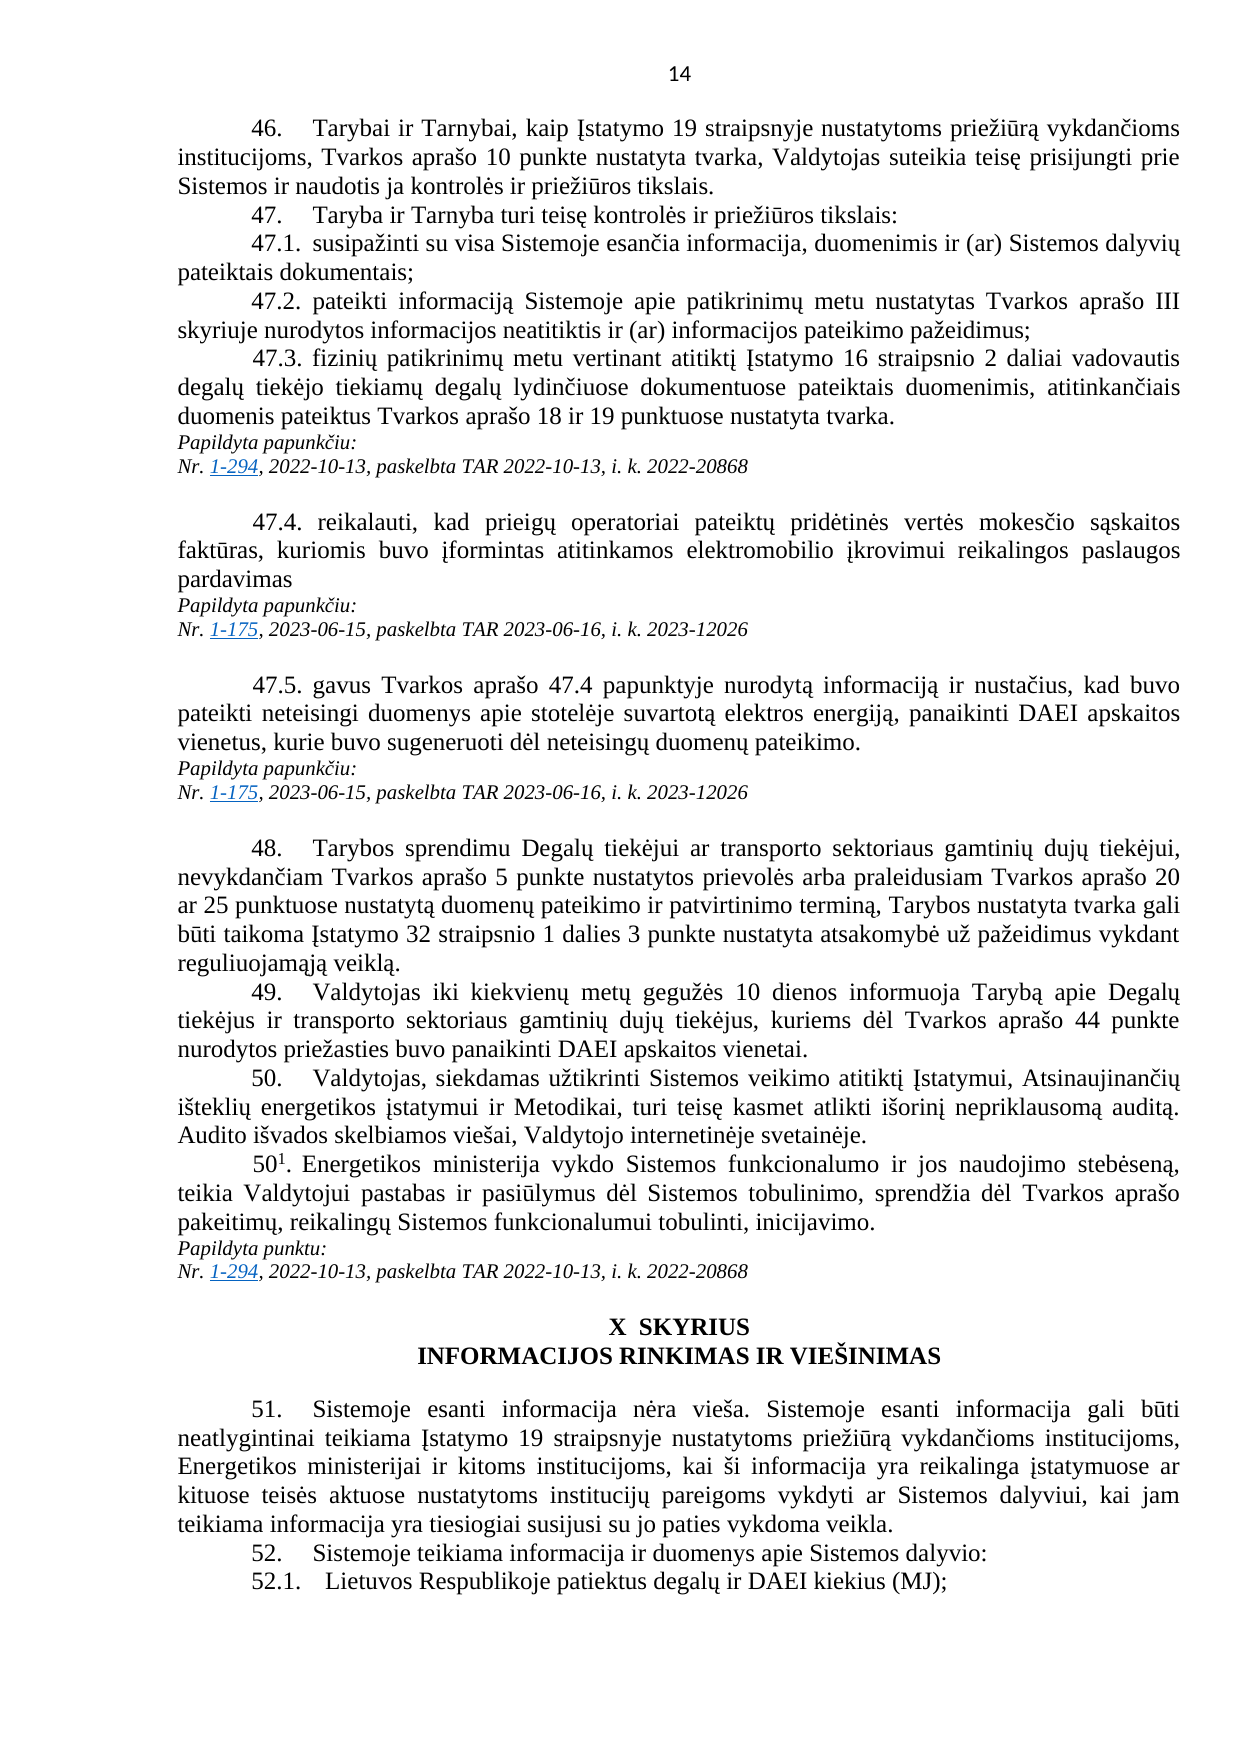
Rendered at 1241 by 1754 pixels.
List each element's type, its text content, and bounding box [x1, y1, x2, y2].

text 52.1. Lietuvos Respublikoje patiektus degalų ir DAEI kiekius (MJ); [177, 1566, 1181, 1595]
text Papildyta papunkčiu: [177, 756, 1181, 780]
text X SKYRIUS [177, 1312, 1181, 1341]
text 51. Sistemoje esanti informacija nėra vieša. Sistemoje esanti informacija gali būti neatlygintinai teikiama Įstatymo 19 straipsnyje nustatytoms priežiūrą vykdančioms institucijoms, Energetikos ministerijai ir kitoms institucijoms, kai ši informacija yra reikalinga įstatymuose ar kituose teisės aktuose nustatytoms institucijų pareigoms vykdyti ar Sistemos dalyviui, kai jam teikiama informacija yra tiesiogiai susijusi su jo paties vykdoma veikla. [177, 1394, 1181, 1538]
text 47. Taryba ir Tarnyba turi teisę kontrolės ir priežiūros tikslais: [177, 200, 1181, 228]
text Nr. 1-294, 2022-10-13, paskelbta TAR 2022-10-13, i. k. 2022-20868 [177, 1259, 1181, 1283]
text Papildyta punktu: [177, 1235, 1181, 1259]
text Papildyta papunkčiu: [177, 593, 1181, 617]
text Nr. 1-175, 2023-06-15, paskelbta TAR 2023-06-16, i. k. 2023-12026 [177, 780, 1181, 804]
text 47.1. susipažinti su visa Sistemoje esančia informacija, duomenimis ir (ar) Sistemos dalyvių pateiktais dokumentais; [177, 228, 1181, 286]
text 48. Tarybos sprendimu Degalų tiekėjui ar transporto sektoriaus gamtinių dujų tiekėjui, nevykdančiam Tvarkos aprašo 5 punkte nustatytos prievolės arba praleidusiam Tvarkos aprašo 20 ar 25 punktuose nustatytą duomenų pateikimo ir patvirtinimo terminą, Tarybos nustatyta tvarka gali būti taikoma Įstatymo 32 straipsnio 1 dalies 3 punkte nustatyta atsakomybė už pažeidimus vykdant reguliuojamąją veiklą. [177, 833, 1181, 977]
text 47.4. reikalauti, kad prieigų operatoriai pateiktų pridėtinės vertės mokesčio sąskaitos faktūras, kuriomis buvo įformintas atitinkamos elektromobilio įkrovimui reikalingos paslaugos pardavimas [177, 507, 1181, 593]
text Papildyta papunkčiu: [177, 430, 1181, 454]
text 47.2. pateikti informaciją Sistemoje apie patikrinimų metu nustatytas Tvarkos aprašo III skyriuje nurodytos informacijos neatitiktis ir (ar) informacijos pateikimo pažeidimus; [177, 286, 1181, 343]
text 52. Sistemoje teikiama informacija ir duomenys apie Sistemos dalyvio: [177, 1538, 1181, 1566]
text 501. Energetikos ministerija vykdo Sistemos funkcionalumo ir jos naudojimo stebėseną, teikia Valdytojui pastabas ir pasiūlymus dėl Sistemos tobulinimo, sprendžia dėl Tvarkos aprašo pakeitimų, reikalingų Sistemos funkcionalumui tobulinti, inicijavimo. [177, 1149, 1181, 1235]
text 46. Tarybai ir Tarnybai, kaip Įstatymo 19 straipsnyje nustatytoms priežiūrą vykdančioms institucijoms, Tvarkos aprašo 10 punkte nustatyta tvarka, Valdytojas suteikia teisę prisijungti prie Sistemos ir naudotis ja kontrolės ir priežiūros tikslais. [177, 113, 1181, 200]
text 47.3. fizinių patikrinimų metu vertinant atitiktį Įstatymo 16 straipsnio 2 daliai vadovautis degalų tiekėjo tiekiamų degalų lydinčiuose dokumentuose pateiktais duomenimis, atitinkančiais duomenis pateiktus Tvarkos aprašo 18 ir 19 punktuose nustatyta tvarka. [177, 343, 1181, 430]
text Nr. 1-175, 2023-06-15, paskelbta TAR 2023-06-16, i. k. 2023-12026 [177, 617, 1181, 641]
text INFORMACIJOS RINKIMAS IR VIEŠINIMAS [177, 1341, 1181, 1370]
text Nr. 1-294, 2022-10-13, paskelbta TAR 2022-10-13, i. k. 2022-20868 [177, 454, 1181, 478]
text 49. Valdytojas iki kiekvienų metų gegužės 10 dienos informuoja Tarybą apie Degalų tiekėjus ir transporto sektoriaus gamtinių dujų tiekėjus, kuriems dėl Tvarkos aprašo 44 punkte nurodytos priežasties buvo panaikinti DAEI apskaitos vienetai. [177, 977, 1181, 1063]
text 47.5. gavus Tvarkos aprašo 47.4 papunktyje nurodytą informaciją ir nustačius, kad buvo pateikti neteisingi duomenys apie stotelėje suvartotą elektros energiją, panaikinti DAEI apskaitos vienetus, kurie buvo sugeneruoti dėl neteisingų duomenų pateikimo. [177, 670, 1181, 756]
text 50. Valdytojas, siekdamas užtikrinti Sistemos veikimo atitiktį Įstatymui, Atsinaujinančių išteklių energetikos įstatymui ir Metodikai, turi teisę kasmet atlikti išorinį nepriklausomą auditą. Audito išvados skelbiamos viešai, Valdytojo internetinėje svetainėje. [177, 1063, 1181, 1149]
